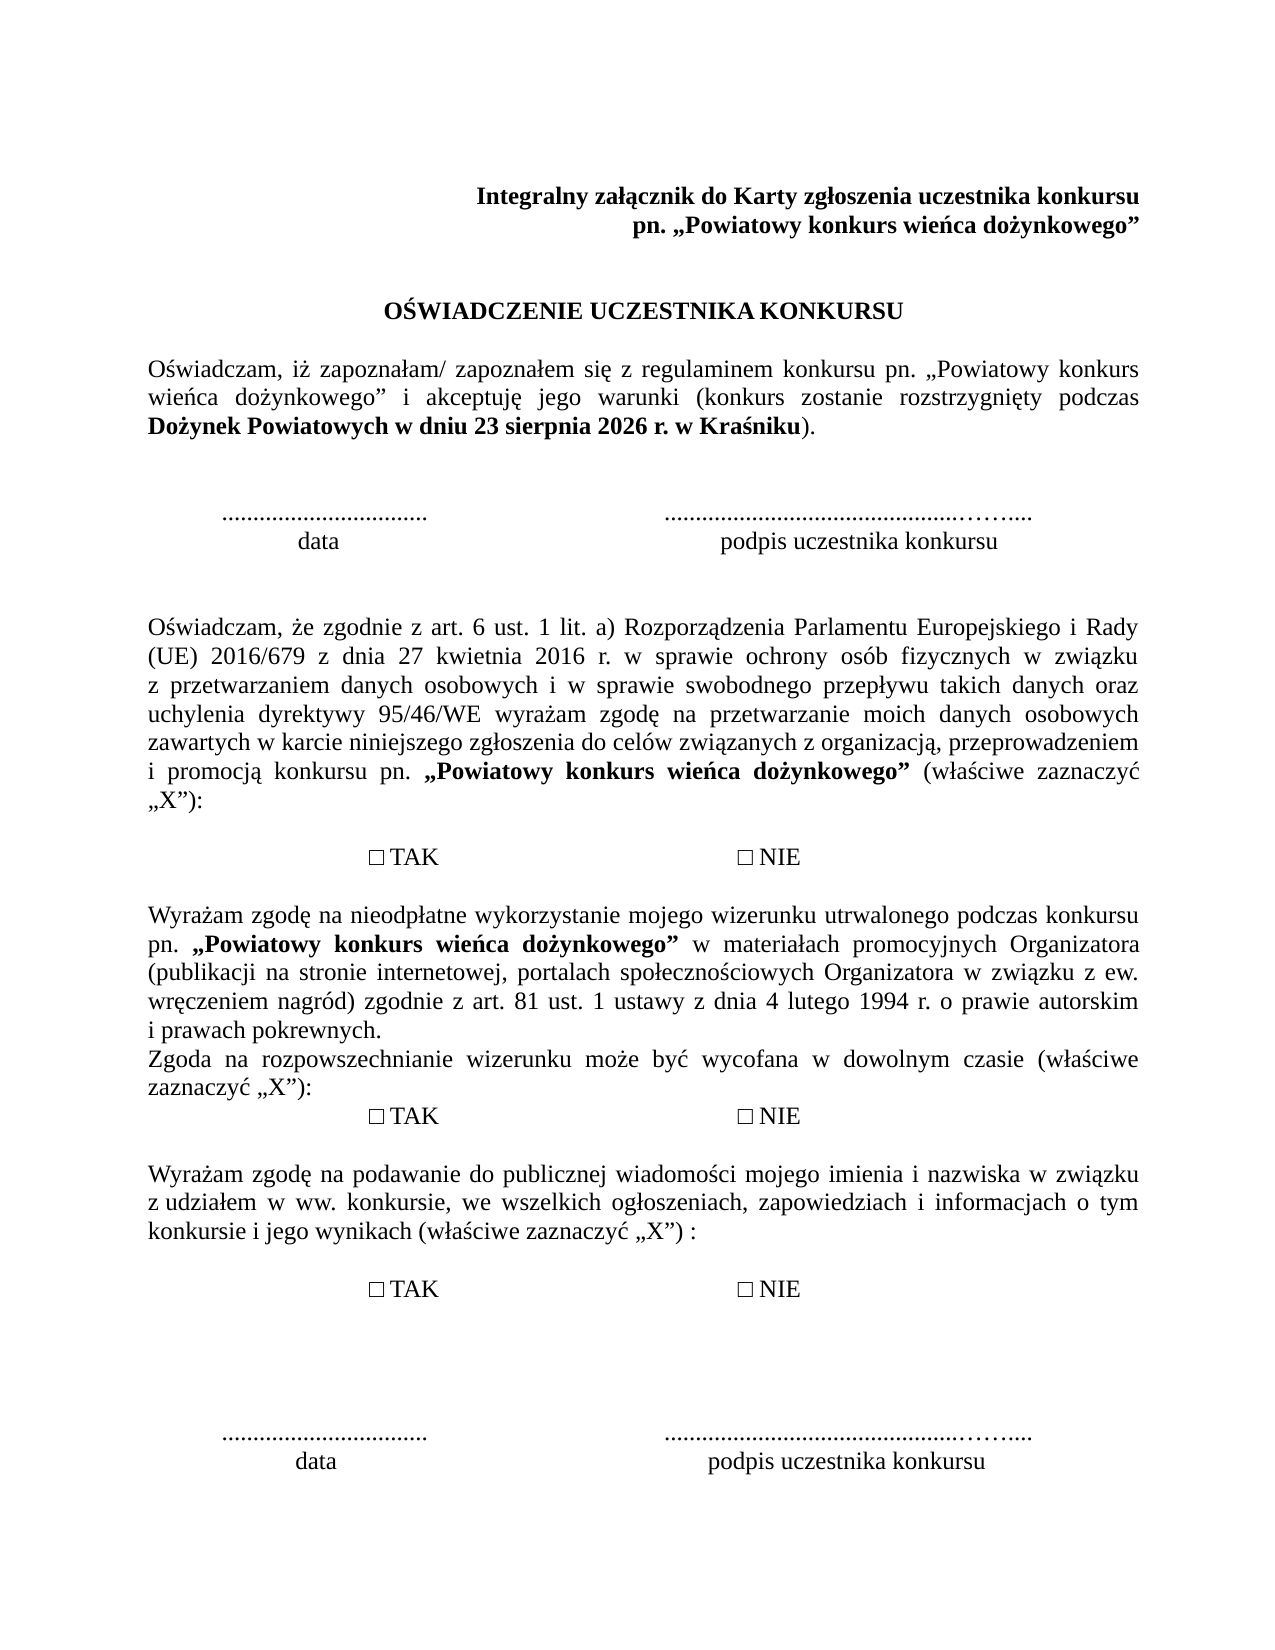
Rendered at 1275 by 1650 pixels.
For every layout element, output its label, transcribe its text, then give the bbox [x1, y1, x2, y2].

text □ TAK □ NIE [148, 842, 1140, 871]
text Zgoda na rozpowszechnianie wizerunku może być wycofana w dowolnym czasie (właściwe zaznaczyć „X”): [148, 1044, 1140, 1101]
text Wyrażam zgodę na nieodpłatne wykorzystanie mojego wizerunku utrwalonego podczas konkursu pn. „Powiatowy konkurs wieńca dożynkowego” w materiałach promocyjnych Organizatora (publikacji na stronie internetowej, portalach społecznościowych Organizatora w związku z ew. wręczeniem nagród) zgodnie z art. 81 ust. 1 ustawy z dnia 4 lutego 1994 r. o prawie autorskim i prawach pokrewnych. [148, 900, 1140, 1044]
text Wyrażam zgodę na podawanie do publicznej wiadomości mojego imienia i nazwiska w związku z udziałem w ww. konkursie, we wszelkich ogłoszeniach, zapowiedziach i informacjach o tym konkursie i jego wynikach (właściwe zaznaczyć „X”) : [148, 1159, 1140, 1245]
text OŚWIADCZENIE UCZESTNIKA KONKURSU [148, 296, 1140, 325]
text ................................. ...............................................…….... [148, 497, 1140, 526]
text ................................. ...............................................…….... [148, 1417, 1140, 1446]
text Integralny załącznik do Karty zgłoszenia uczestnika konkursu [148, 181, 1140, 210]
text □ TAK □ NIE [148, 1274, 1140, 1302]
text Oświadczam, że zgodnie z art. 6 ust. 1 lit. a) Rozporządzenia Parlamentu Europejskiego i Rady (UE) 2016/679 z dnia 27 kwietnia 2016 r. w sprawie ochrony osób fizycznych w związku z przetwarzaniem danych osobowych i w sprawie swobodnego przepływu takich danych oraz uchylenia dyrektywy 95/46/WE wyrażam zgodę na przetwarzanie moich danych osobowych zawartych w karcie niniejszego zgłoszenia do celów związanych z organizacją, przeprowadzeniem i promocją konkursu pn. „Powiatowy konkurs wieńca dożynkowego” (właściwe zaznaczyć „X”): [148, 612, 1140, 814]
text □ TAK □ NIE [148, 1101, 1140, 1130]
text pn. „Powiatowy konkurs wieńca dożynkowego” [148, 210, 1140, 239]
text Oświadczam, iż zapoznałam/ zapoznałem się z regulaminem konkursu pn. „Powiatowy konkurs wieńca dożynkowego” i akceptuję jego warunki (konkurs zostanie rozstrzygnięty podczas Dożynek Powiatowych w dniu 23 sierpnia 2026 r. w Kraśniku). [148, 354, 1140, 440]
text data podpis uczestnika konkursu [148, 1446, 1140, 1475]
text data podpis uczestnika konkursu [148, 526, 1140, 555]
